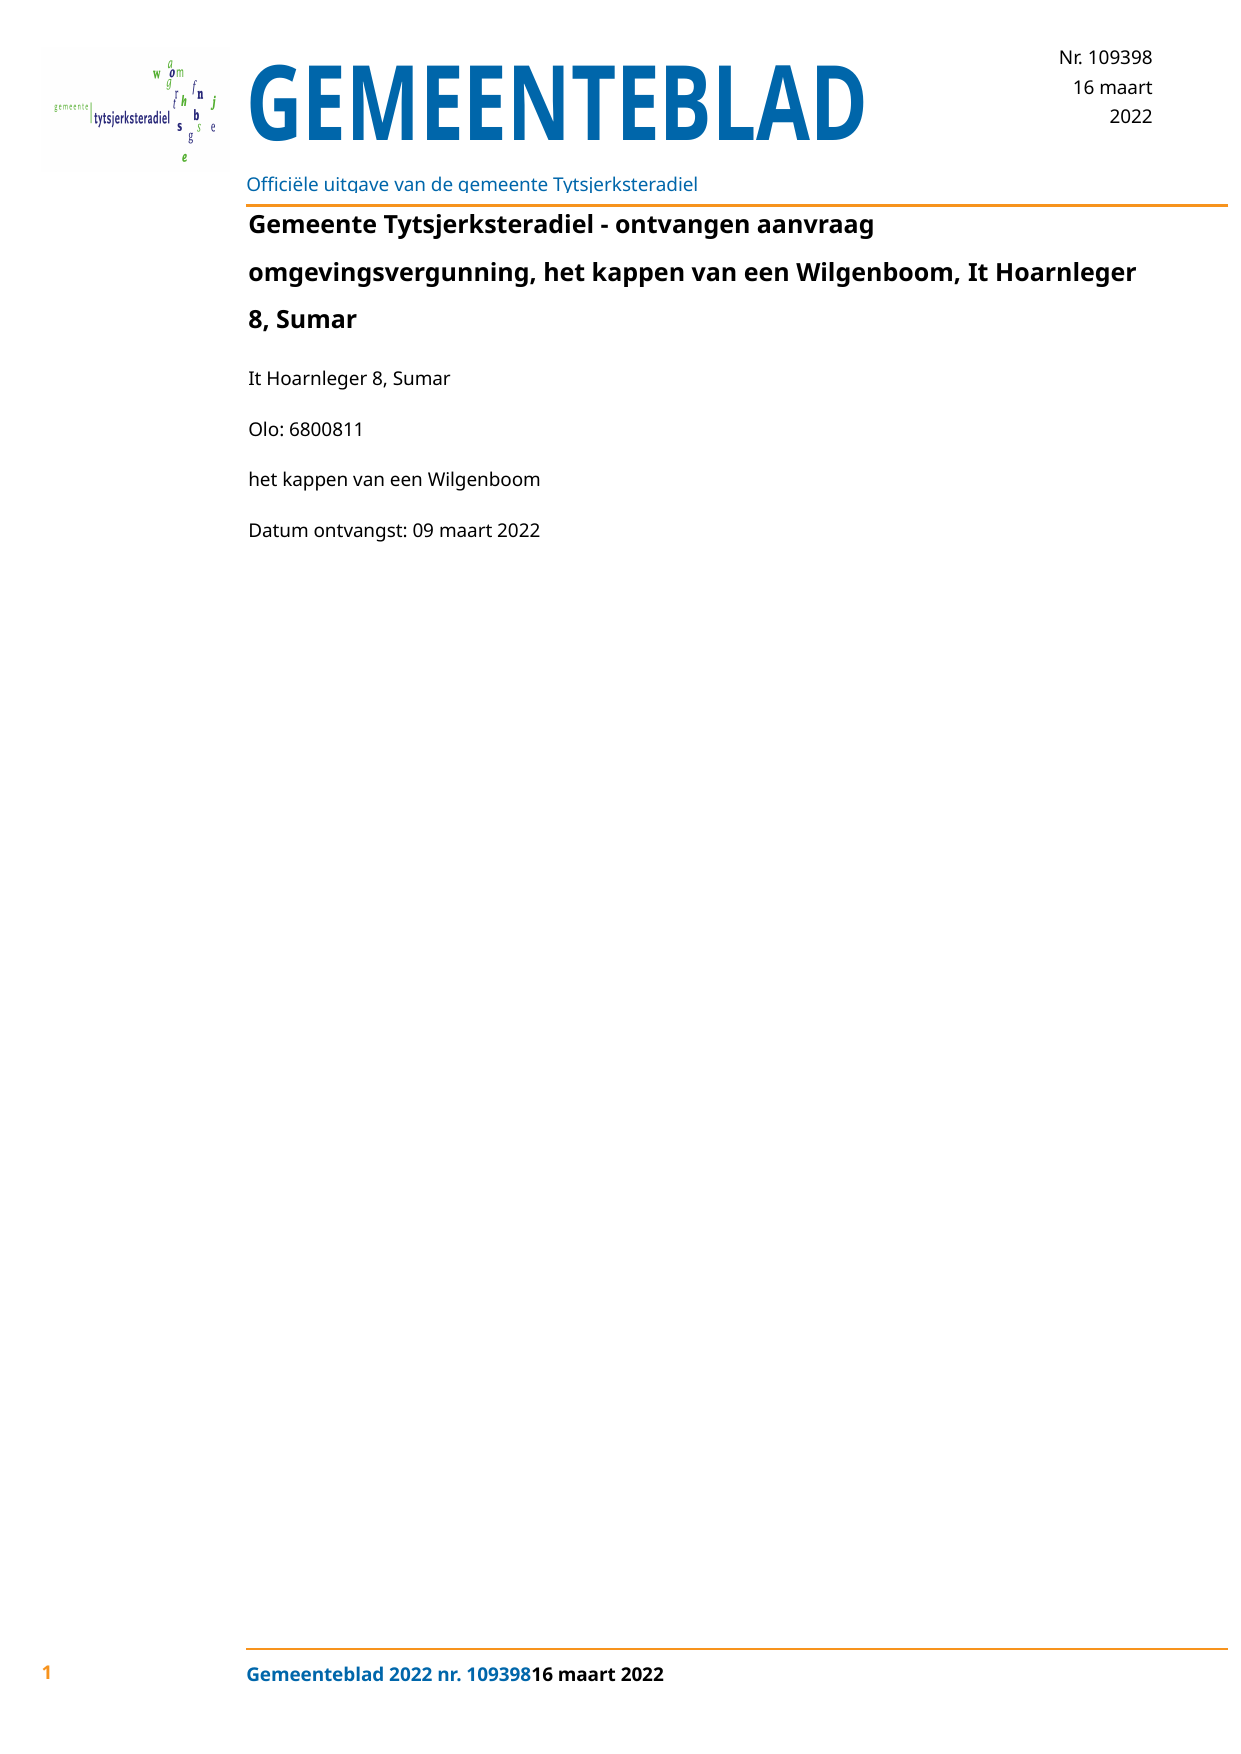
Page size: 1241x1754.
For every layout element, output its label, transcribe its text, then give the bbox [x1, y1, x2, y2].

picture [41, 47, 231, 172]
text Datum ontvangst: 09 maart 2022 [248, 517, 1152, 542]
text Gemeente Tytsjerksteradiel - ontvangen aanvraag omgevingsvergunning, het kappen van een Wilgenboom, It Hoarnleger 8, Sumar [248, 207, 1152, 336]
text It Hoarnleger 8, Sumar [248, 366, 1152, 391]
text het kappen van een Wilgenboom [248, 466, 1152, 492]
text Olo: 6800811 [248, 416, 1152, 442]
